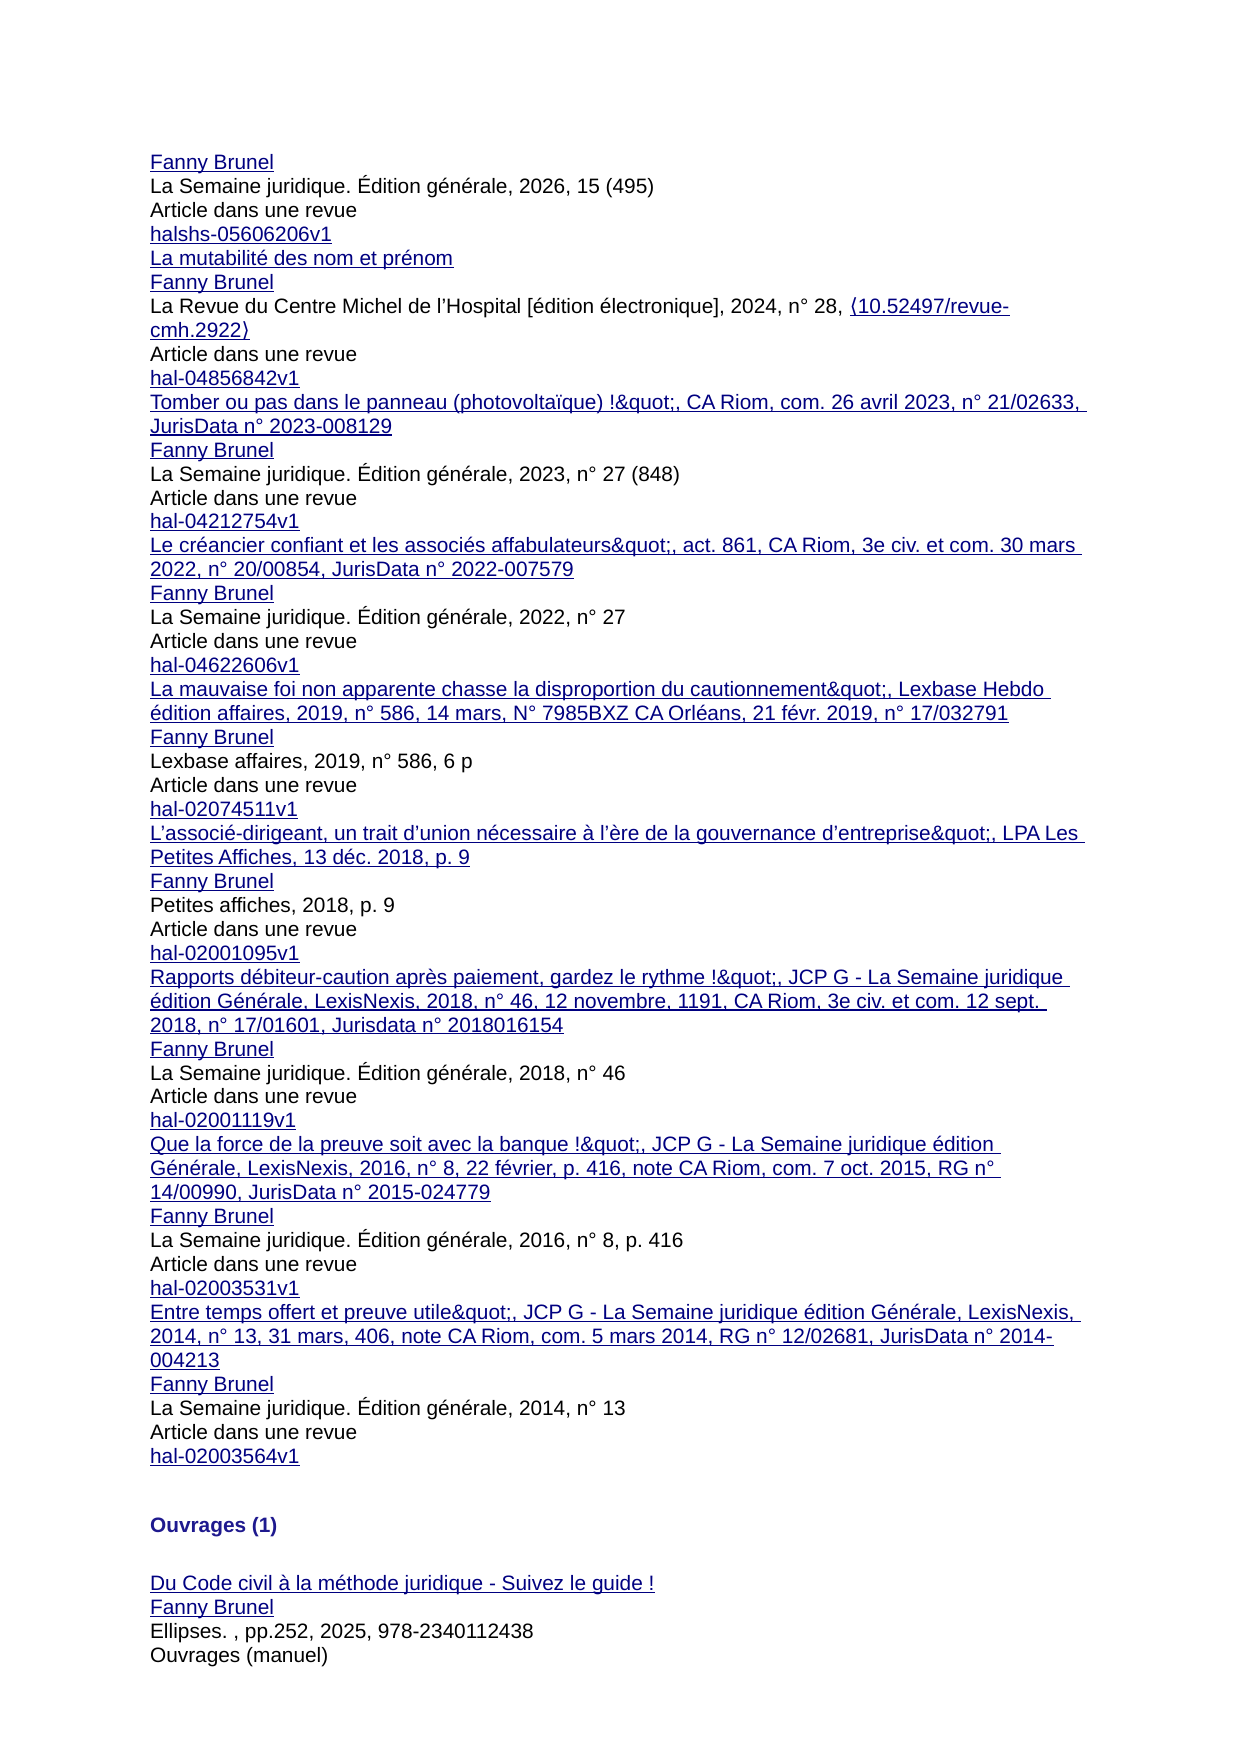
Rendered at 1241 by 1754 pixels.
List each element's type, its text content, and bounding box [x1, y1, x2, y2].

table_cell Rapports débiteur-caution après paiement, gardez le rythme !&quot;, JCP G - La Semaine juridique édition Générale, LexisNexis, 2018, n° 46, 12 novembre, 1191, CA Riom, 3e civ. et com. 12 sept. 2018, n° 17/01601, Jurisdata n° 2018016154 Fanny Brunel La Semaine juridique. Édition générale, 2018, n° 46 Article dans une revue hal-02001119v1 [150, 965, 1090, 1132]
table_cell Entre temps offert et preuve utile&quot;, JCP G - La Semaine juridique édition Générale, LexisNexis, 2014, n° 13, 31 mars, 406, note CA Riom, com. 5 mars 2014, RG n° 12/02681, JurisData n° 2014-004213 Fanny Brunel La Semaine juridique. Édition générale, 2014, n° 13 Article dans une revue hal-02003564v1 [150, 1300, 1090, 1468]
table_cell Que la force de la preuve soit avec la banque !&quot;, JCP G - La Semaine juridique édition Générale, LexisNexis, 2016, n° 8, 22 février, p. 416, note CA Riom, com. 7 oct. 2015, RG n° 14/00990, JurisData n° 2015-024779 Fanny Brunel La Semaine juridique. Édition générale, 2016, n° 8, p. 416 Article dans une revue hal-02003531v1 [150, 1132, 1090, 1300]
table_header Fanny Brunel La Semaine juridique. Édition générale, 2026, 15 (495) Article dans une revue halshs-05606206v1 [150, 150, 1090, 246]
table_header Du Code civil à la méthode juridique - Suivez le guide ! Fanny Brunel Ellipses. , pp.252, 2025, 978-2340112438 Ouvrages (manuel) [150, 1571, 1090, 1667]
table_cell Le créancier confiant et les associés affabulateurs&quot;, act. 861, CA Riom, 3e civ. et com. 30 mars 2022, n° 20/00854, JurisData n° 2022-007579 Fanny Brunel La Semaine juridique. Édition générale, 2022, n° 27 Article dans une revue hal-04622606v1 [150, 533, 1090, 677]
table_cell La mauvaise foi non apparente chasse la disproportion du cautionnement&quot;, Lexbase Hebdo édition affaires, 2019, n° 586, 14 mars, N° 7985BXZ CA Orléans, 21 févr. 2019, n° 17/032791 Fanny Brunel Lexbase affaires, 2019, n° 586, 6 p Article dans une revue hal-02074511v1 [150, 677, 1090, 821]
table_cell L’associé-dirigeant, un trait d’union nécessaire à l’ère de la gouvernance d’entreprise&quot;, LPA Les Petites Affiches, 13 déc. 2018, p. 9 Fanny Brunel Petites affiches, 2018, p. 9 Article dans une revue hal-02001095v1 [150, 821, 1090, 964]
table_cell Tomber ou pas dans le panneau (photovoltaïque) !&quot;, CA Riom, com. 26 avril 2023, n° 21/02633, JurisData n° 2023-008129 Fanny Brunel La Semaine juridique. Édition générale, 2023, n° 27 (848) Article dans une revue hal-04212754v1 [150, 390, 1090, 533]
subtitle Ouvrages (1) [150, 1512, 1090, 1536]
table_cell La mutabilité des nom et prénom Fanny Brunel La Revue du Centre Michel de l’Hospital [édition électronique], 2024, n° 28, ⟨10.52497/revue-cmh.2922⟩ Article dans une revue hal-04856842v1 [150, 246, 1090, 389]
